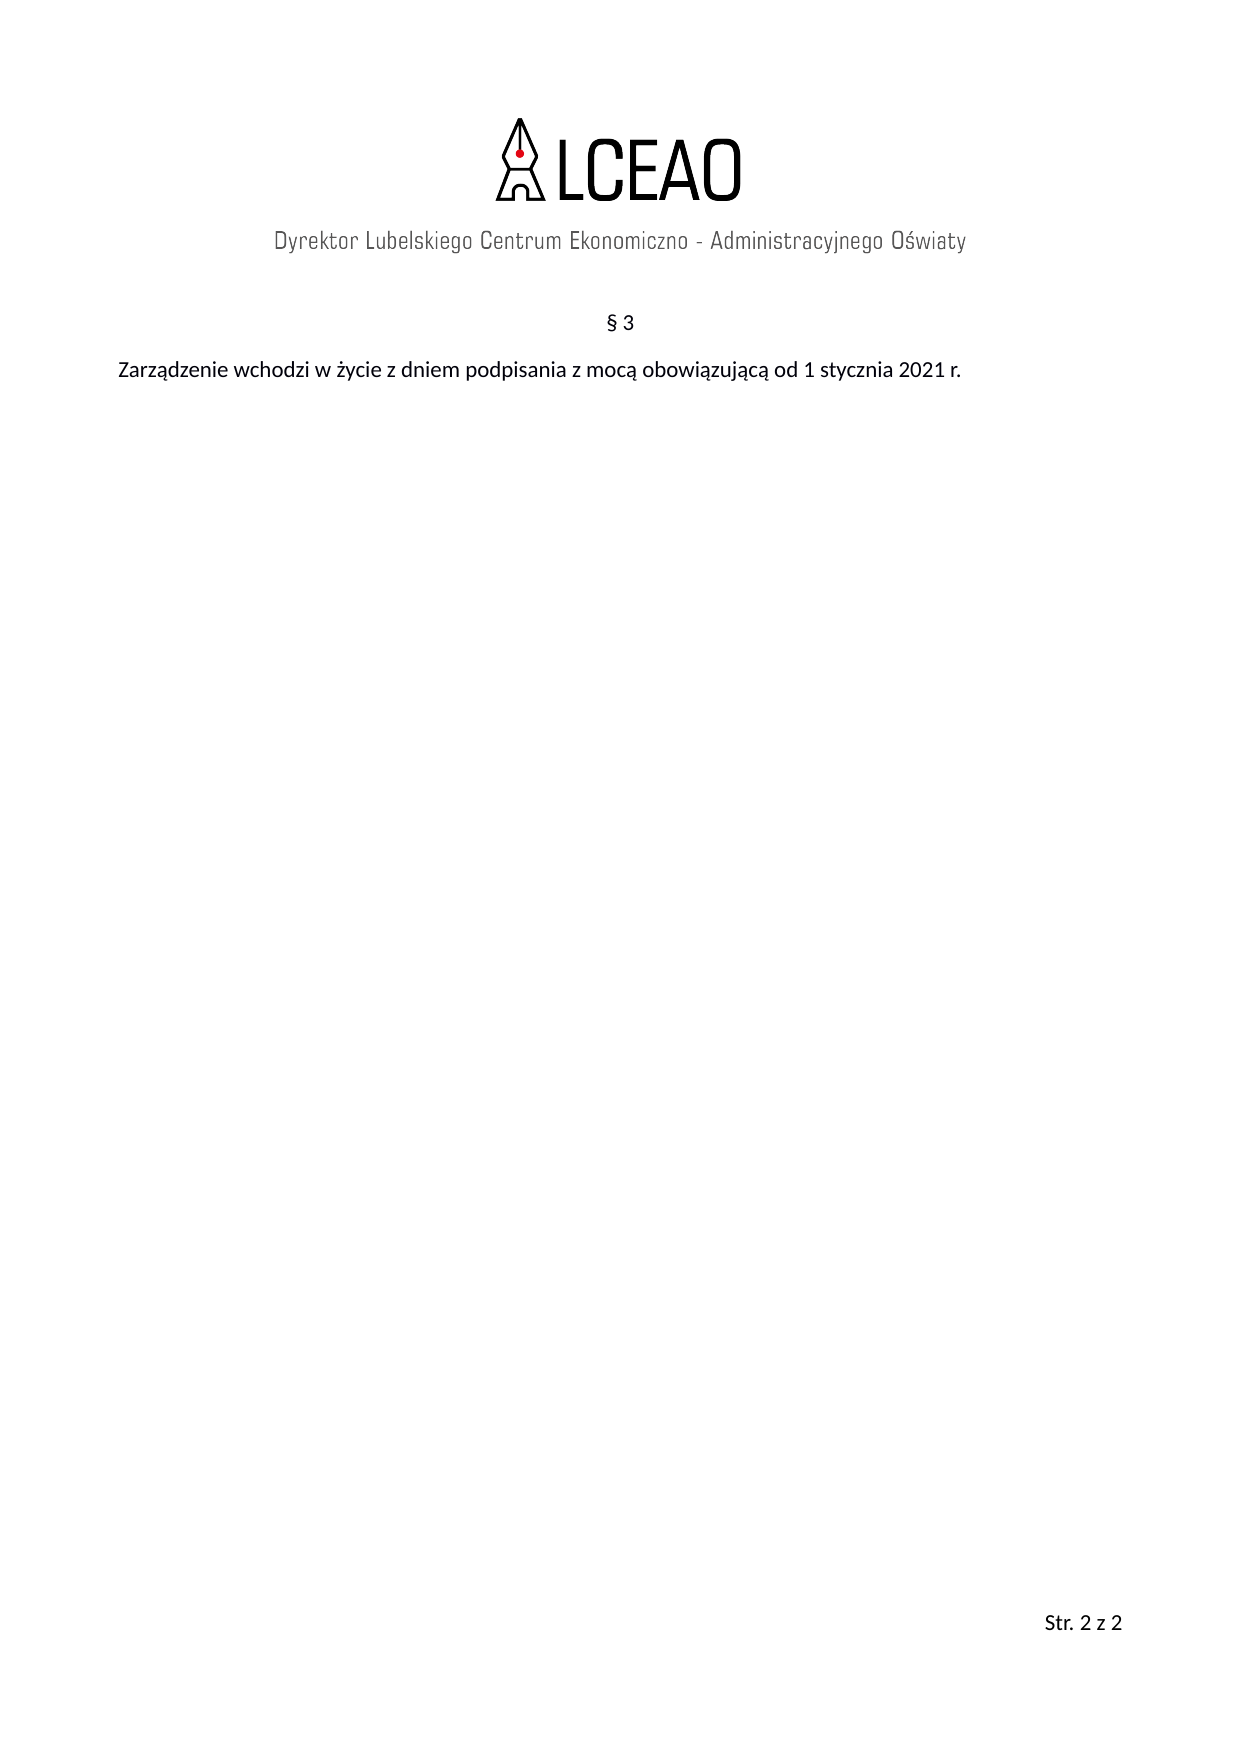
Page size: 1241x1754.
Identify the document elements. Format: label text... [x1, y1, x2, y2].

text § 3 [118, 308, 1122, 336]
picture [273, 118, 967, 256]
text Zarządzenie wchodzi w życie z dniem podpisania z mocą obowiązującą od 1 stycznia 2021 r. [118, 355, 1122, 383]
